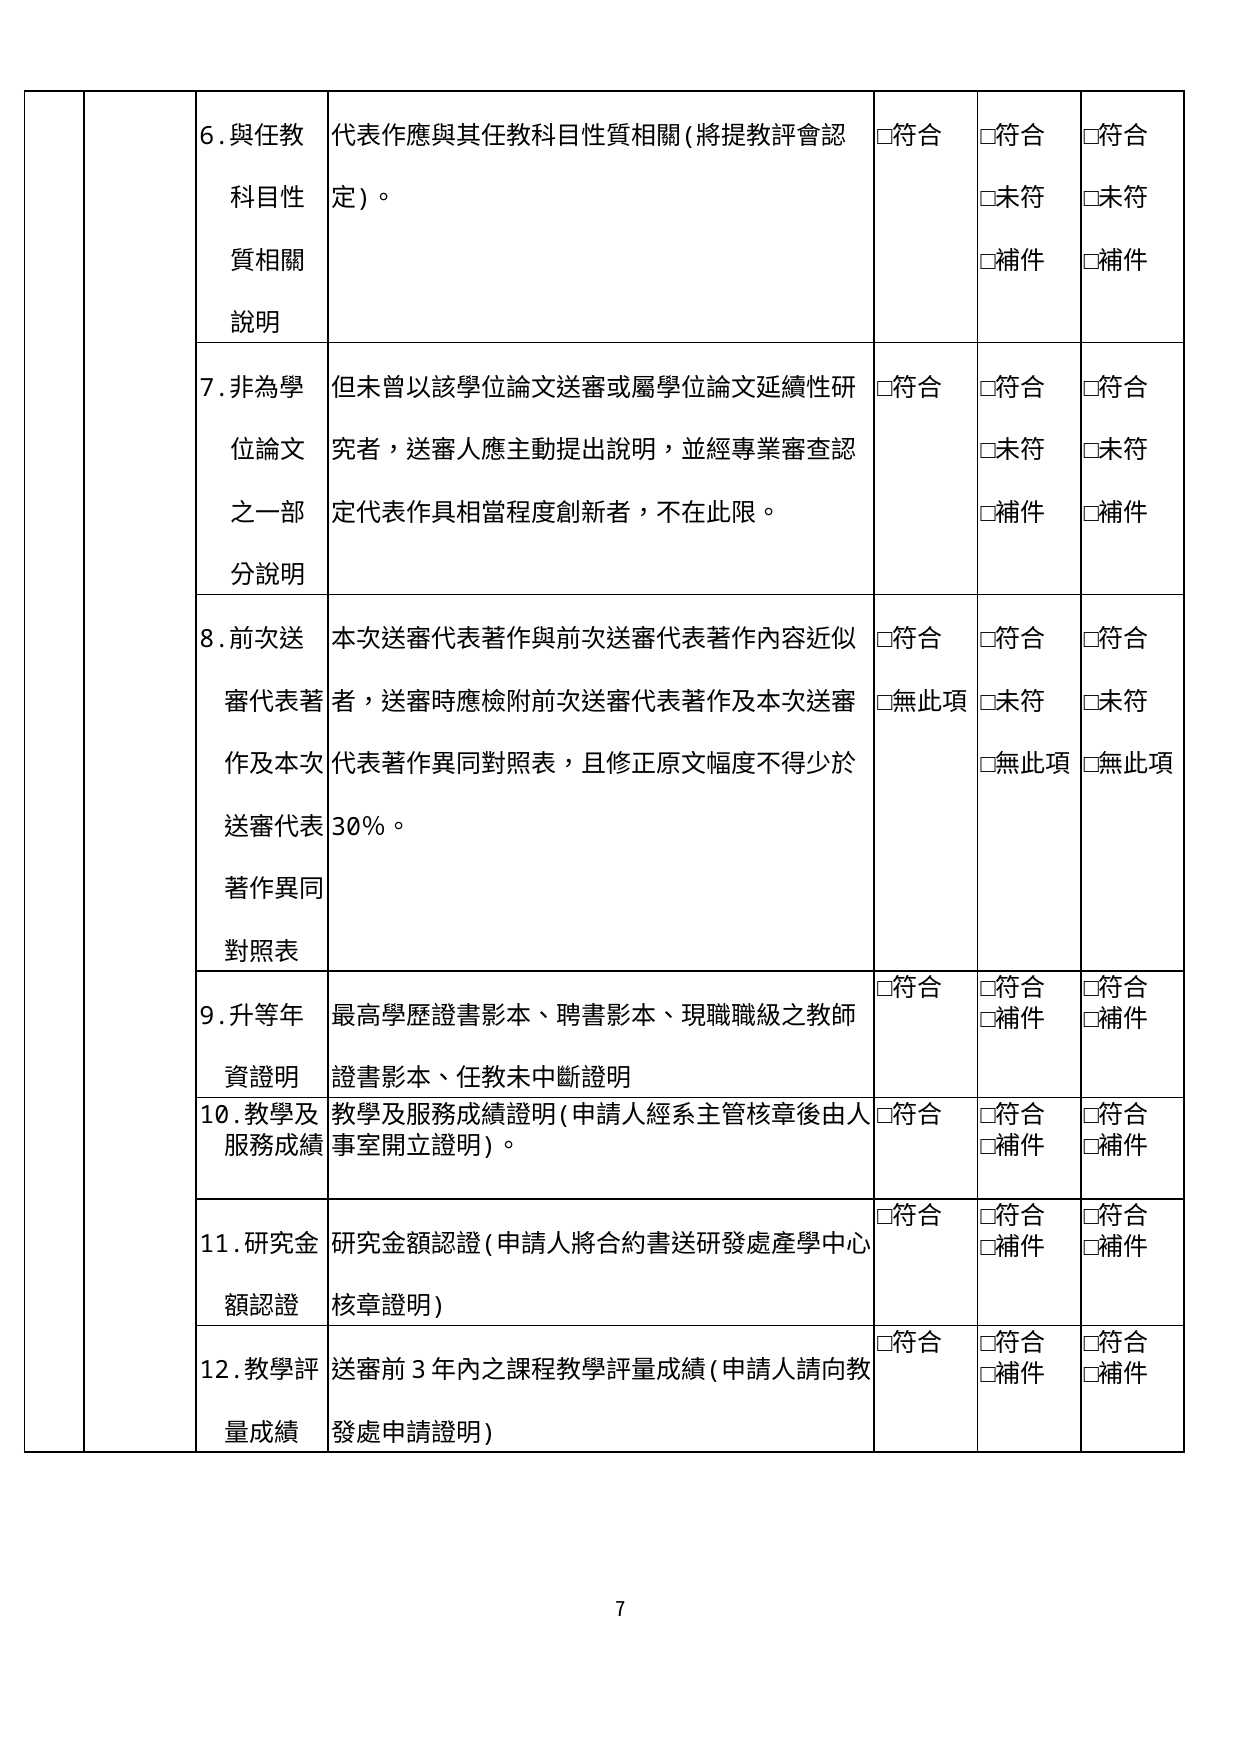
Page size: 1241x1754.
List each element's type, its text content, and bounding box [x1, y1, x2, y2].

table_cell 11.研究金額認證 [197, 1200, 327, 1324]
table_cell □符合 [875, 92, 977, 342]
table_cell □符合 □未符 □補件 [978, 343, 1080, 593]
table_cell 7.非為學位論文之一部分說明 [197, 343, 327, 593]
table_cell □符合 □未符 □補件 [978, 92, 1080, 342]
table_cell 12.教學評量成績 [197, 1326, 327, 1451]
table_cell □符合 [875, 1200, 977, 1324]
table_cell 送審前3年內之課程教學評量成績(申請人請向教發處申請證明) [329, 1326, 873, 1451]
table_cell □符合 □補件 [978, 1200, 1080, 1324]
table_cell 最高學歷證書影本、聘書影本、現職職級之教師證書影本、任教未中斷證明 [329, 972, 873, 1097]
table_cell □符合 [875, 1098, 977, 1198]
table_cell □符合 □補件 [1082, 1098, 1183, 1198]
table_cell □符合 □補件 [1082, 972, 1183, 1097]
table_cell □符合 □補件 [1082, 1200, 1183, 1324]
table_cell □符合 □未符 □補件 [1082, 92, 1183, 342]
table_cell 代表作應與其任教科目性質相關(將提教評會認定)。 [329, 92, 873, 342]
table_cell □符合 □補件 [1082, 1326, 1183, 1451]
table_cell 本次送審代表著作與前次送審代表著作內容近似者，送審時應檢附前次送審代表著作及本次送審代表著作異同對照表，且修正原文幅度不得少於30％。 [329, 595, 873, 970]
table_cell 但未曾以該學位論文送審或屬學位論文延續性研究者，送審人應主動提出說明，並經專業審查認定代表作具相當程度創新者，不在此限。 [329, 343, 873, 593]
table_cell □符合 □無此項 [875, 595, 977, 970]
table_cell □符合 [875, 343, 977, 593]
table_cell [85, 92, 195, 1451]
table_cell □符合 □未符 □無此項 [978, 595, 1080, 970]
table_cell □符合 [875, 1326, 977, 1451]
table_cell 6.與任教科目性質相關說明 [197, 92, 327, 342]
table_cell [25, 92, 83, 1451]
table_cell □符合 □補件 [978, 1098, 1080, 1198]
table_cell □符合 □補件 [978, 1326, 1080, 1451]
table_cell 10.教學及服務成績 [197, 1098, 327, 1198]
table_cell 8.前次送審代表著作及本次送審代表著作異同對照表 [197, 595, 327, 970]
table_cell □符合 □補件 [978, 972, 1080, 1097]
table_cell 教學及服務成績證明(申請人經系主管核章後由人事室開立證明)。 [329, 1098, 873, 1198]
table_cell 研究金額認證(申請人將合約書送研發處產學中心核章證明) [329, 1200, 873, 1324]
table_cell 9.升等年資證明 [197, 972, 327, 1097]
table_cell □符合 □未符 □無此項 [1082, 595, 1183, 970]
table_cell □符合 □未符 □補件 [1082, 343, 1183, 593]
table_cell □符合 [875, 972, 977, 1097]
